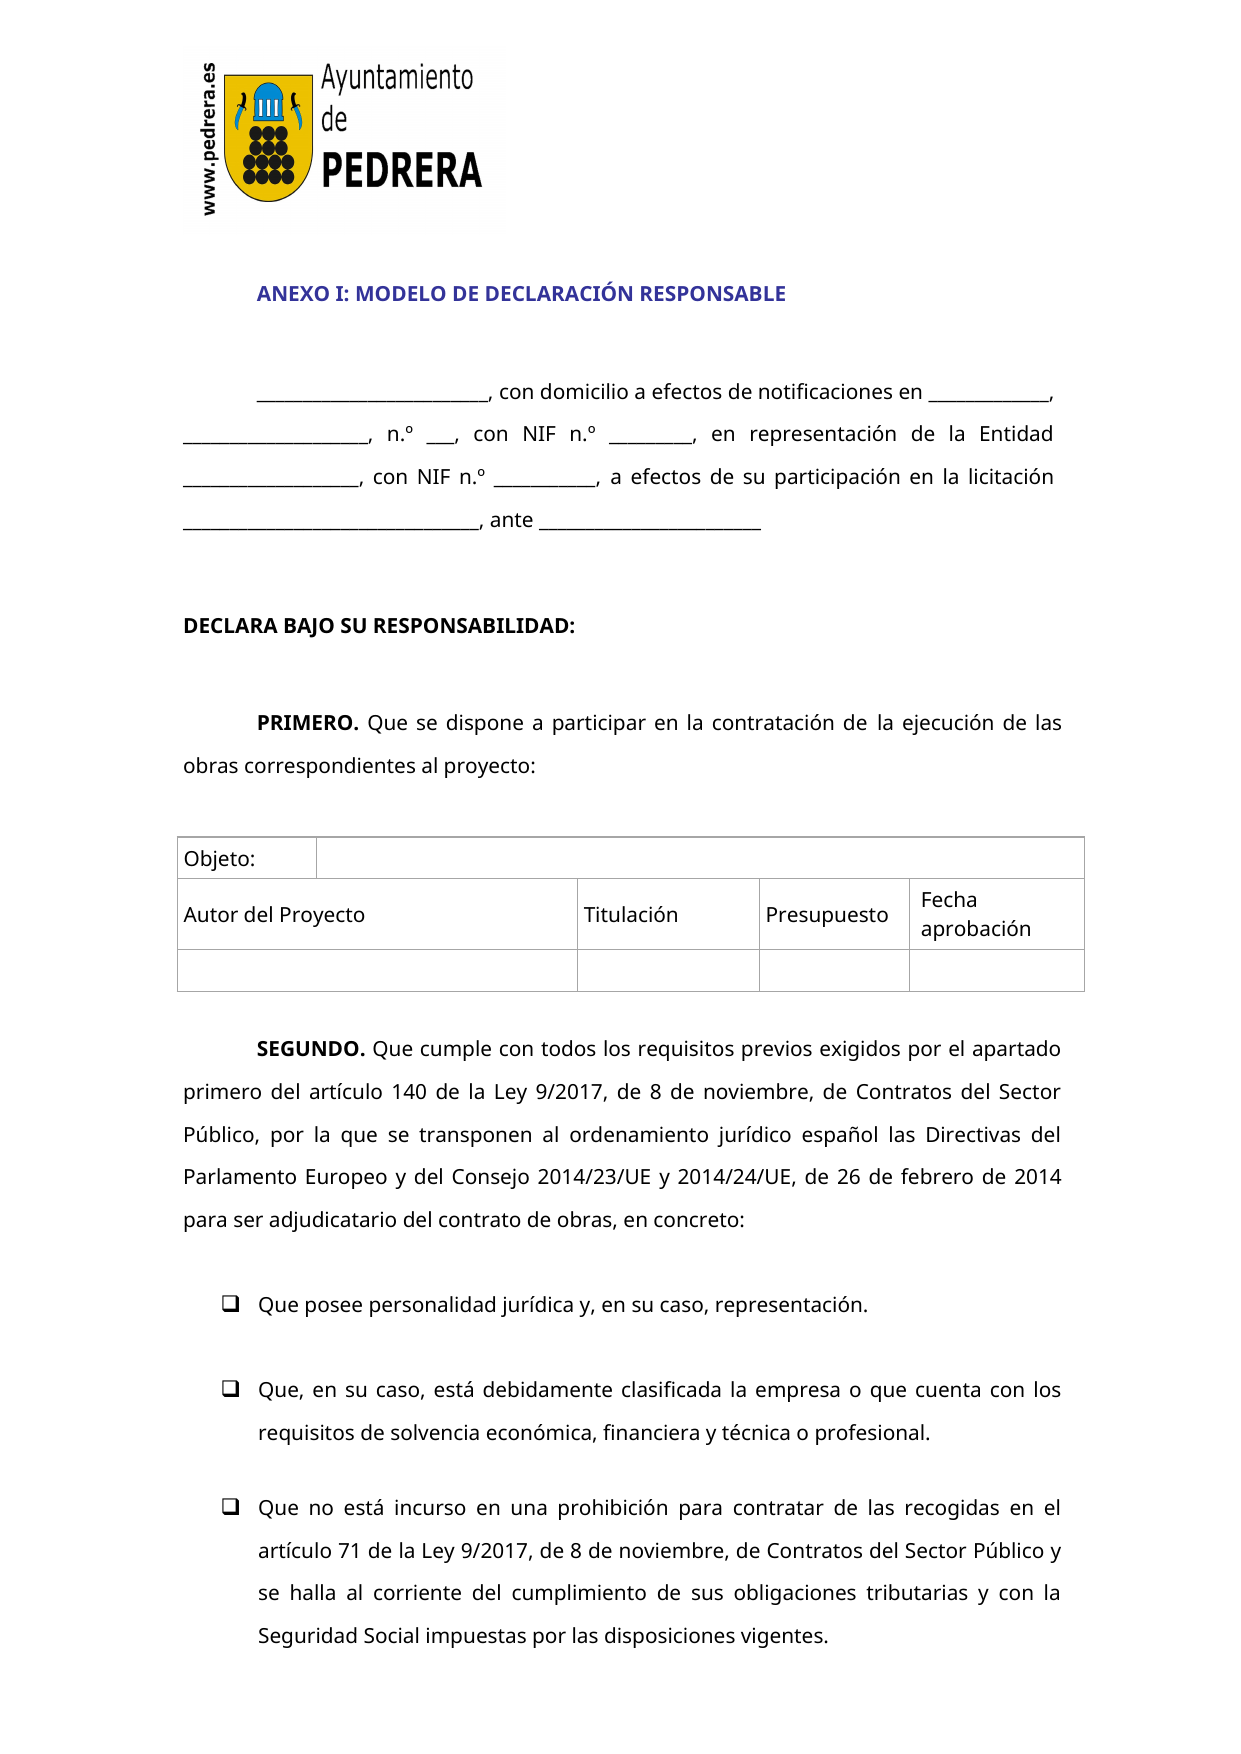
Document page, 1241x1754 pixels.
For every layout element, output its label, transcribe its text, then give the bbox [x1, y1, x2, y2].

subtitle DECLARA BAJO SU RESPONSABILIDAD: [183, 611, 1062, 639]
table_cell [178, 950, 577, 991]
list Que posee personalidad jurídica y, en su caso, representación. [220, 1290, 1062, 1318]
table_cell [910, 950, 1084, 991]
text SEGUNDO. Que cumple con todos los requisitos previos exigidos por el apartado primero del artículo 140 de la Ley 9/2017, de 8 de noviembre, de Contratos del Sector Público, por la que se transponen al ordenamiento jurídico español las Directivas del Parlamento Europeo y del Consejo 2014/23/UE y 2014/24/UE, de 26 de febrero de 2014 para ser adjudicatario del contrato de obras, en concreto: [183, 1034, 1062, 1233]
text PRIMERO. Que se dispone a participar en la contratación de la ejecución de las obras correspondientes al proyecto: [183, 708, 1062, 779]
table_cell [578, 950, 759, 991]
table_header Objeto: [178, 838, 316, 878]
table_cell [760, 950, 909, 991]
table_cell Presupuesto [760, 879, 909, 949]
picture [183, 46, 506, 235]
table_header [317, 838, 1084, 878]
list Que, en su caso, está debidamente clasificada la empresa o que cuenta con los requisitos de solvencia económica, financiera y técnica o profesional. [220, 1375, 1062, 1446]
text ANEXO I: MODELO DE DECLARACIÓN RESPONSABLE [183, 279, 1062, 308]
table_cell Autor del Proyecto [178, 879, 577, 949]
table_cell Titulación [578, 879, 759, 949]
table_cell Fecha aprobación [910, 879, 1084, 949]
text _________________________, con domicilio a efectos de notificaciones en _____________, ____________________, n.º ___, con NIF n.º _________, en representación de la Entidad ___________________, con NIF n.º ___________, a efectos de su participación en la licitación ________________________________, ante ________________________ [183, 377, 1055, 533]
list Que no está incurso en una prohibición para contratar de las recogidas en el artículo 71 de la Ley 9/2017, de 8 de noviembre, de Contratos del Sector Público y se halla al corriente del cumplimiento de sus obligaciones tributarias y con la Seguridad Social impuestas por las disposiciones vigentes. [220, 1493, 1062, 1649]
